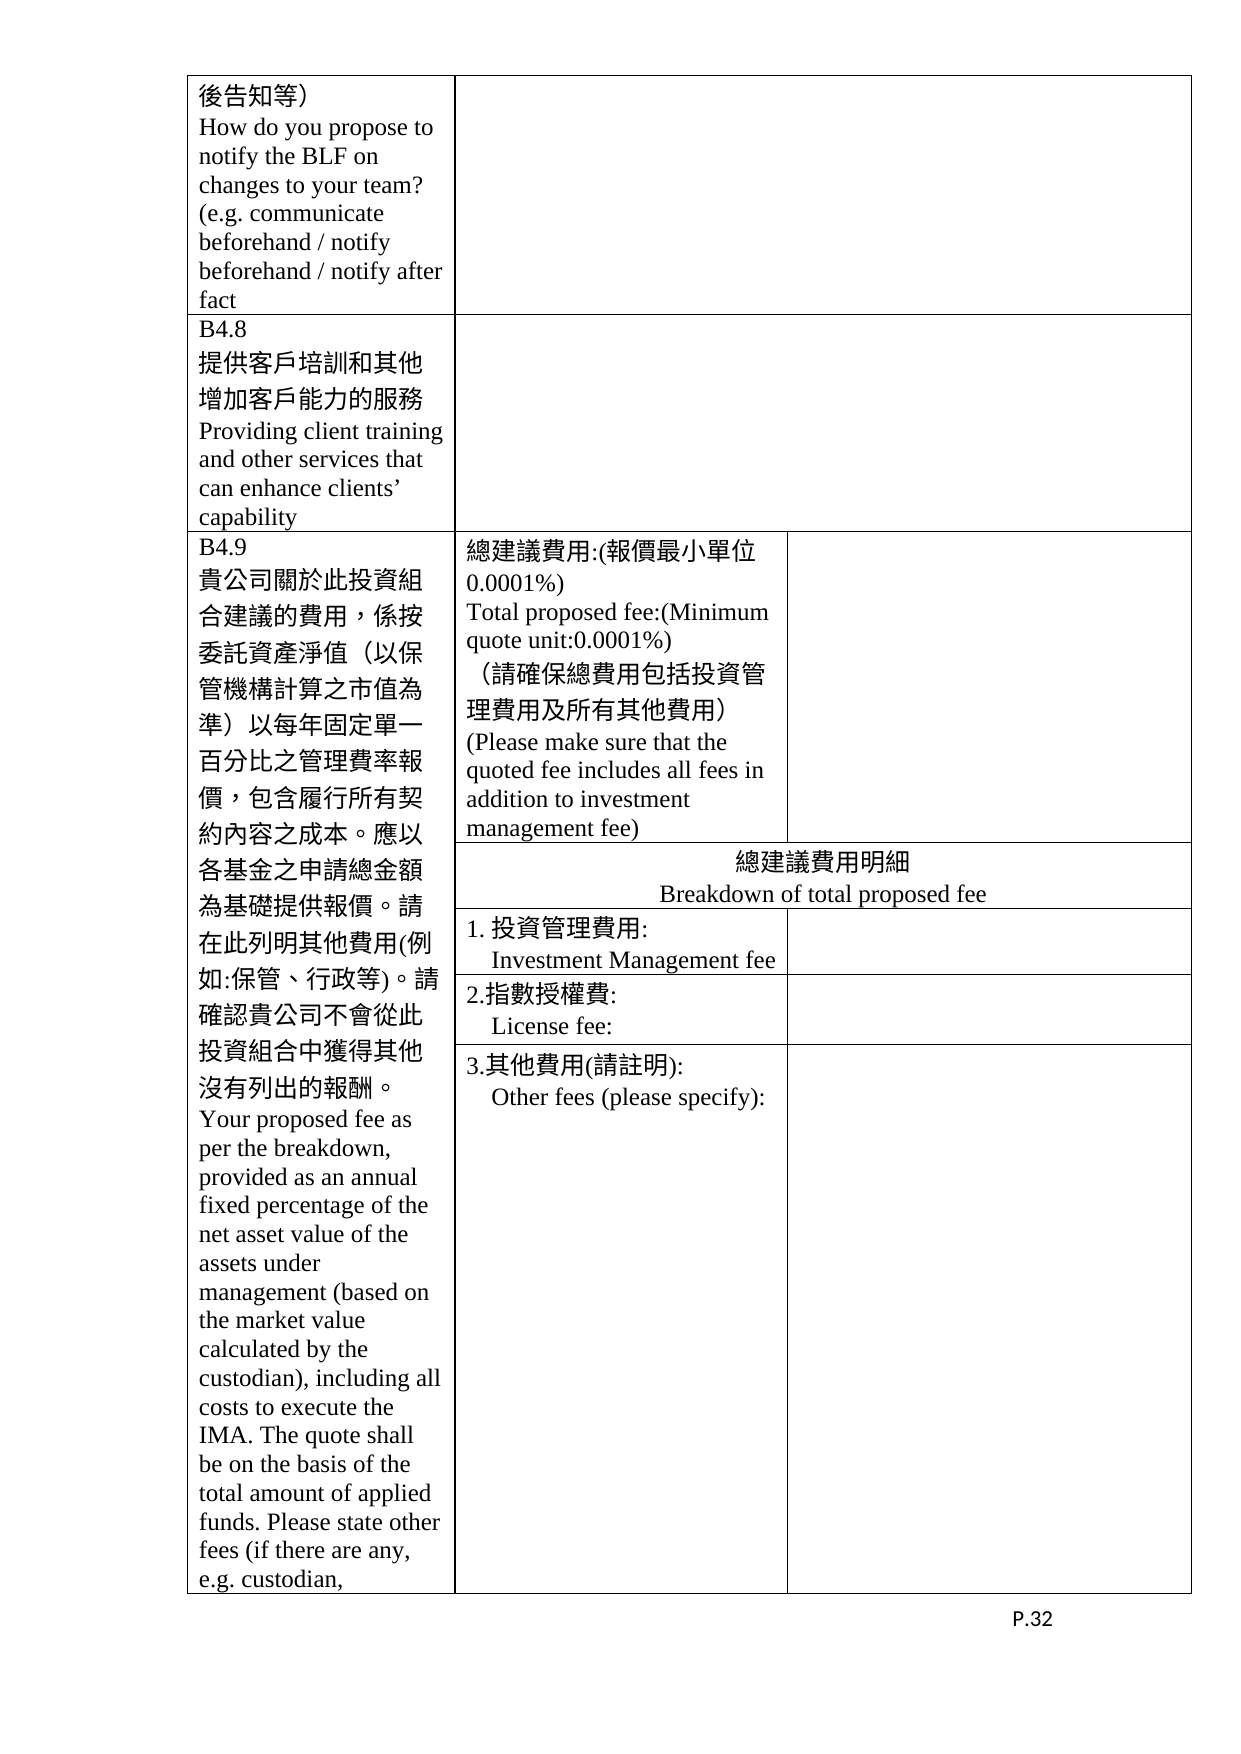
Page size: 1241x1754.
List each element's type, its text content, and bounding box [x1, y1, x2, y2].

table_cell 3.其他費用(請註明): Other fees (please specify): [456, 1045, 787, 1593]
table_cell 總建議費用:(報價最小單位0.0001%) Total proposed fee:(Minimum quote unit:0.0001%) （請確保總費用包括投資管理費用及所有其他費用） (Please make sure that the quoted fee includes all fees in addition to investment management fee) [456, 532, 787, 842]
table_cell [456, 76, 1191, 313]
table_cell [788, 1045, 1191, 1593]
table_cell 2.指數授權費: License fee: [456, 975, 787, 1044]
table_cell [788, 975, 1191, 1044]
table_cell 1. 投資管理費用: Investment Management fee [456, 909, 787, 974]
table_cell [788, 909, 1191, 974]
table_cell 後告知等） How do you propose to notify the BLF on changes to your team? (e.g. communicate beforehand / notify beforehand / notify after fact [188, 76, 454, 313]
table_cell B4.9 貴公司關於此投資組合建議的費用，係按委託資產淨值（以保管機構計算之市值為準）以每年固定單一百分比之管理費率報價，包含履行所有契約內容之成本。應以各基金之申請總金額為基礎提供報價。請在此列明其他費用(例如:保管、行政等)。請確認貴公司不會從此投資組合中獲得其他沒有列出的報酬。 Your proposed fee as per the breakdown, provided as an annual fixed percentage of the net asset value of the assets under management (based on the market value calculated by the custodian), including all costs to execute the IMA. The quote shall be on the basis of the total amount of applied funds. Please state other fees (if there are any, e.g. custodian, [188, 532, 454, 1593]
table_cell [456, 315, 1191, 531]
table_cell B4.8 提供客戶培訓和其他增加客戶能力的服務 Providing client training and other services that can enhance clients’ capability [188, 315, 454, 531]
table_cell 總建議費用明細 Breakdown of total proposed fee [456, 843, 1191, 908]
table_cell [788, 532, 1191, 842]
